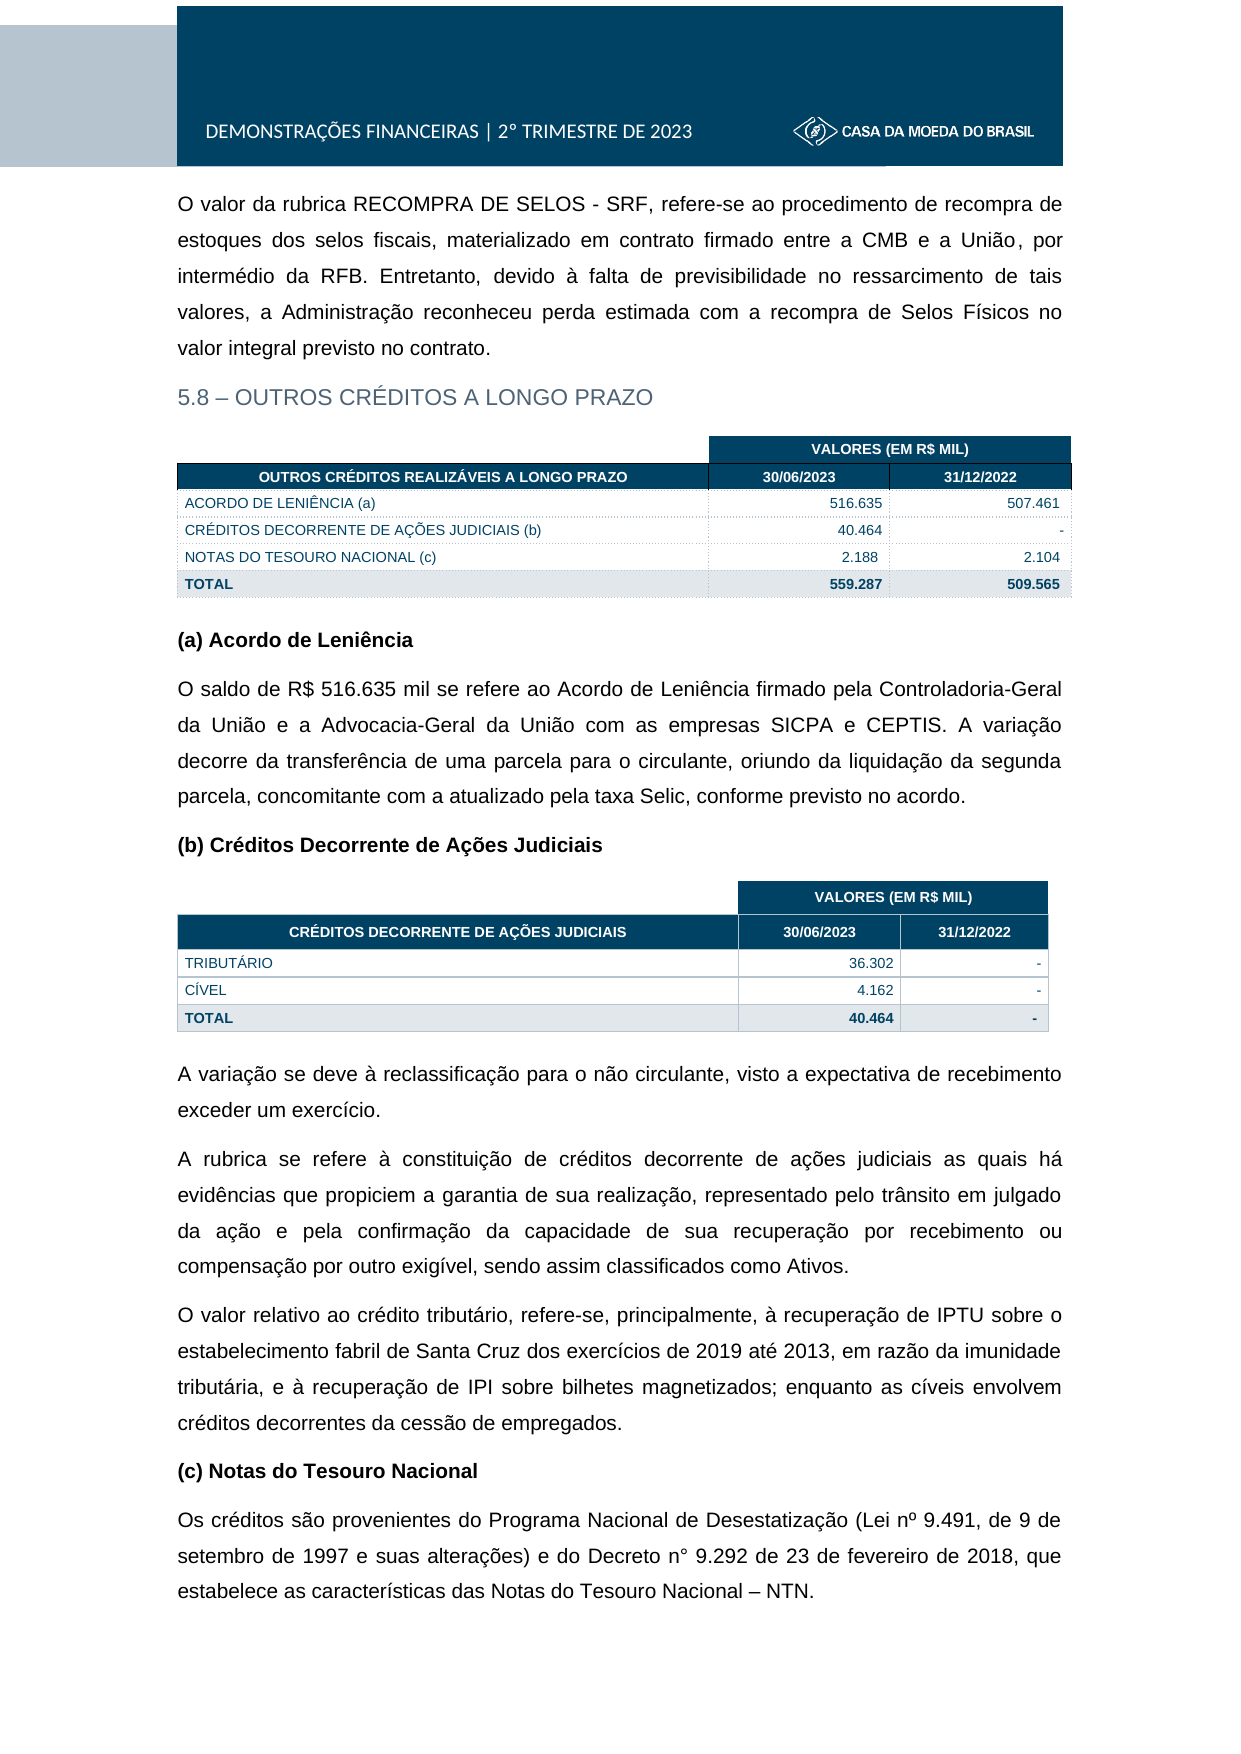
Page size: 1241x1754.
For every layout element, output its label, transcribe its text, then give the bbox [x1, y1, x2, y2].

table_header VALORES (EM R$ MIL) [709, 436, 1071, 463]
table_cell - [889, 516, 1071, 543]
table_cell 509.565 [889, 570, 1071, 597]
table_cell CÍVEL [178, 978, 738, 1003]
text A rubrica se refere à constituição de créditos decorrente de ações judiciais as quais há evidências que propiciem a garantia de sua realização, representado pelo trânsito em julgado da ação e pela confirmação da capacidade de sua recuperação por recebimento ou compensação por outro exigível, sendo assim classificados como Ativos. [177, 1147, 1063, 1278]
text A variação se deve à reclassificação para o não circulante, visto a expectativa de recebimento exceder um exercício. [177, 1062, 1063, 1122]
table_cell 40.464 [739, 1005, 900, 1031]
table_cell CRÉDITOS DECORRENTE DE AÇÕES JUDICIAIS (b) [177, 516, 709, 543]
table_cell 516.635 [709, 490, 889, 516]
table_cell TRIBUTÁRIO [178, 950, 738, 976]
text Os créditos são provenientes do Programa Nacional de Desestatização (Lei nº 9.491, de 9 de setembro de 1997 e suas alterações) e do Decreto n° 9.292 de 23 de fevereiro de 2018, que estabelece as características das Notas do Tesouro Nacional – NTN. [177, 1507, 1063, 1603]
table_cell - [901, 950, 1048, 976]
table_cell 2.188 [709, 543, 889, 570]
table_cell - [901, 978, 1048, 1003]
text (b) Créditos Decorrente de Ações Judiciais [177, 833, 1063, 857]
text (c) Notas do Tesouro Nacional [177, 1459, 1063, 1483]
table_cell 30/06/2023 [709, 464, 889, 489]
table_cell NOTAS DO TESOURO NACIONAL (c) [177, 543, 709, 570]
text 5.8 – OUTROS CRÉDITOS A LONGO PRAZO [177, 384, 1063, 410]
table_cell TOTAL [177, 570, 709, 597]
table_cell - [901, 1005, 1048, 1031]
table_cell 40.464 [709, 516, 889, 543]
table_cell 36.302 [739, 950, 900, 976]
table_cell 31/12/2022 [901, 915, 1048, 949]
text O valor da rubrica RECOMPRA DE SELOS - SRF, refere-se ao procedimento de recompra de estoques dos selos fiscais, materializado em contrato firmado entre a CMB e a União, por intermédio da RFB. Entretanto, devido à falta de previsibilidade no ressarcimento de tais valores, a Administração reconheceu perda estimada com a recompra de Selos Físicos no valor integral previsto no contrato. [177, 192, 1063, 359]
table_cell 559.287 [709, 570, 889, 597]
table_cell OUTROS CRÉDITOS REALIZÁVEIS A LONGO PRAZO [178, 464, 708, 489]
table_cell 2.104 [889, 543, 1071, 570]
table_cell 507.461 [889, 490, 1071, 516]
table_cell 30/06/2023 [739, 915, 900, 949]
table_cell 4.162 [739, 978, 900, 1003]
table_cell 31/12/2022 [890, 464, 1071, 489]
table_cell CRÉDITOS DECORRENTE DE AÇÕES JUDICIAIS [178, 915, 738, 949]
text O valor relativo ao crédito tributário, refere-se, principalmente, à recuperação de IPTU sobre o estabelecimento fabril de Santa Cruz dos exercícios de 2019 até 2013, em razão da imunidade tributária, e à recuperação de IPI sobre bilhetes magnetizados; enquanto as cíveis envolvem créditos decorrentes da cessão de empregados. [177, 1303, 1063, 1434]
table_header [177, 436, 709, 463]
table_header VALORES (EM R$ MIL) [738, 881, 1048, 914]
table_cell ACORDO DE LENIÊNCIA (a) [177, 490, 709, 516]
text O saldo de R$ 516.635 mil se refere ao Acordo de Leniência firmado pela Controladoria-Geral da União e a Advocacia-Geral da União com as empresas SICPA e CEPTIS. A variação decorre da transferência de uma parcela para o circulante, oriundo da liquidação da segunda parcela, concomitante com a atualizado pela taxa Selic, conforme previsto no acordo. [177, 677, 1063, 808]
table_header [177, 881, 738, 914]
text (a) Acordo de Leniência [177, 628, 1063, 652]
table_cell TOTAL [178, 1005, 738, 1031]
